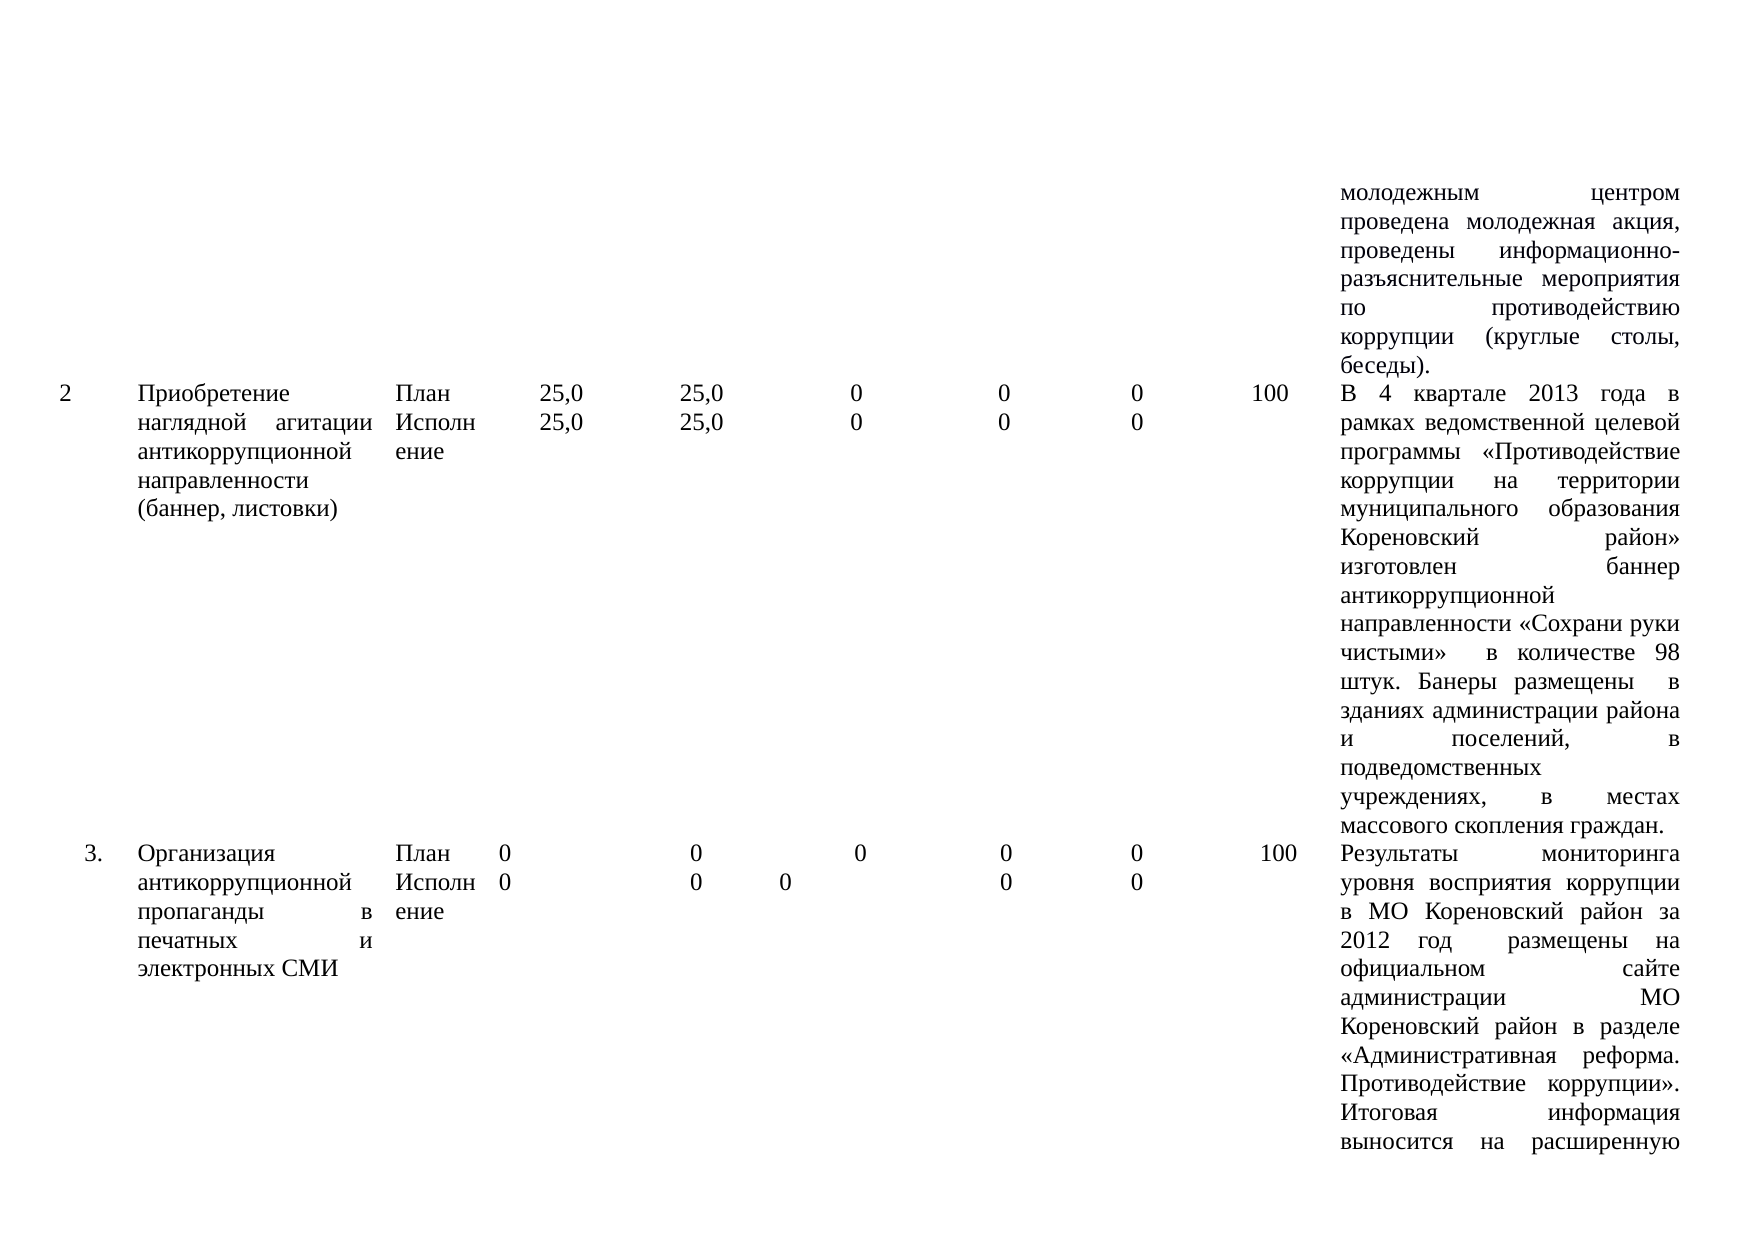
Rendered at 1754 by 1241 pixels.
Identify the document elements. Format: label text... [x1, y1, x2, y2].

table_cell 0 [768, 867, 945, 1155]
table_cell 0 [487, 867, 635, 1155]
table_cell 25,0 [487, 407, 635, 838]
table_cell 0 [768, 839, 945, 867]
table_cell [1063, 177, 1211, 378]
table_cell Исполнение [384, 867, 487, 1155]
table_cell 100 [1211, 839, 1329, 1155]
table_cell Исполнение [384, 407, 487, 838]
table_cell 0 [945, 839, 1063, 867]
table_cell 25,0 [487, 379, 635, 407]
table_cell 100 [1211, 379, 1329, 838]
table_cell 0 [635, 839, 768, 867]
table_cell 25,0 [635, 407, 768, 838]
table_cell 0 [1063, 379, 1211, 407]
table_cell [1211, 177, 1329, 378]
table_cell 2 [48, 379, 126, 838]
table_cell 3. [48, 839, 126, 1155]
table_cell 0 [1063, 407, 1211, 838]
table_cell В 4 квартале 2013 года в рамках ведомственной целевой программы «Противодействие коррупции на территории муниципального образования Кореновский район» изготовлен баннер антикоррупционной направленности «Сохрани руки чистыми» в количестве 98 штук. Банеры размещены в зданиях администрации района и поселений, в подведомственных учреждениях, в местах массового скопления граждан. [1329, 379, 1691, 838]
table_cell [126, 177, 384, 378]
table_cell Результаты мониторинга уровня восприятия коррупции в МО Кореновский район за 2012 год размещены на официальном сайте администрации МО Кореновский район в разделе «Административная реформа. Противодействие коррупции». Итоговая информация выносится на расширенную [1329, 839, 1691, 1155]
table_cell [487, 177, 635, 378]
table_cell 0 [768, 379, 945, 407]
table_cell 0 [945, 379, 1063, 407]
table_cell [768, 177, 945, 378]
table_cell [48, 177, 126, 378]
table_cell [945, 177, 1063, 378]
table_cell Приобретение наглядной агитации антикоррупционной направленности (баннер, листовки) [126, 379, 384, 838]
table_cell 0 [1063, 839, 1211, 867]
table_cell 0 [945, 407, 1063, 838]
table_cell [635, 177, 768, 378]
table_cell 25,0 [635, 379, 768, 407]
table_cell 0 [635, 867, 768, 1155]
table_cell План [384, 839, 487, 867]
table_cell 0 [487, 839, 635, 867]
table_cell молодежным центром проведена молодежная акция, проведены информационно-разъяснительные мероприятия по противодействию коррупции (круглые столы, беседы). [1329, 177, 1691, 378]
table_cell 0 [945, 867, 1063, 1155]
table_cell Организация антикоррупционной пропаганды в печатных и электронных СМИ [126, 839, 384, 1155]
table_cell [384, 177, 487, 378]
table_cell 0 [1063, 867, 1211, 1155]
table_cell 0 [768, 407, 945, 838]
table_cell План [384, 379, 487, 407]
